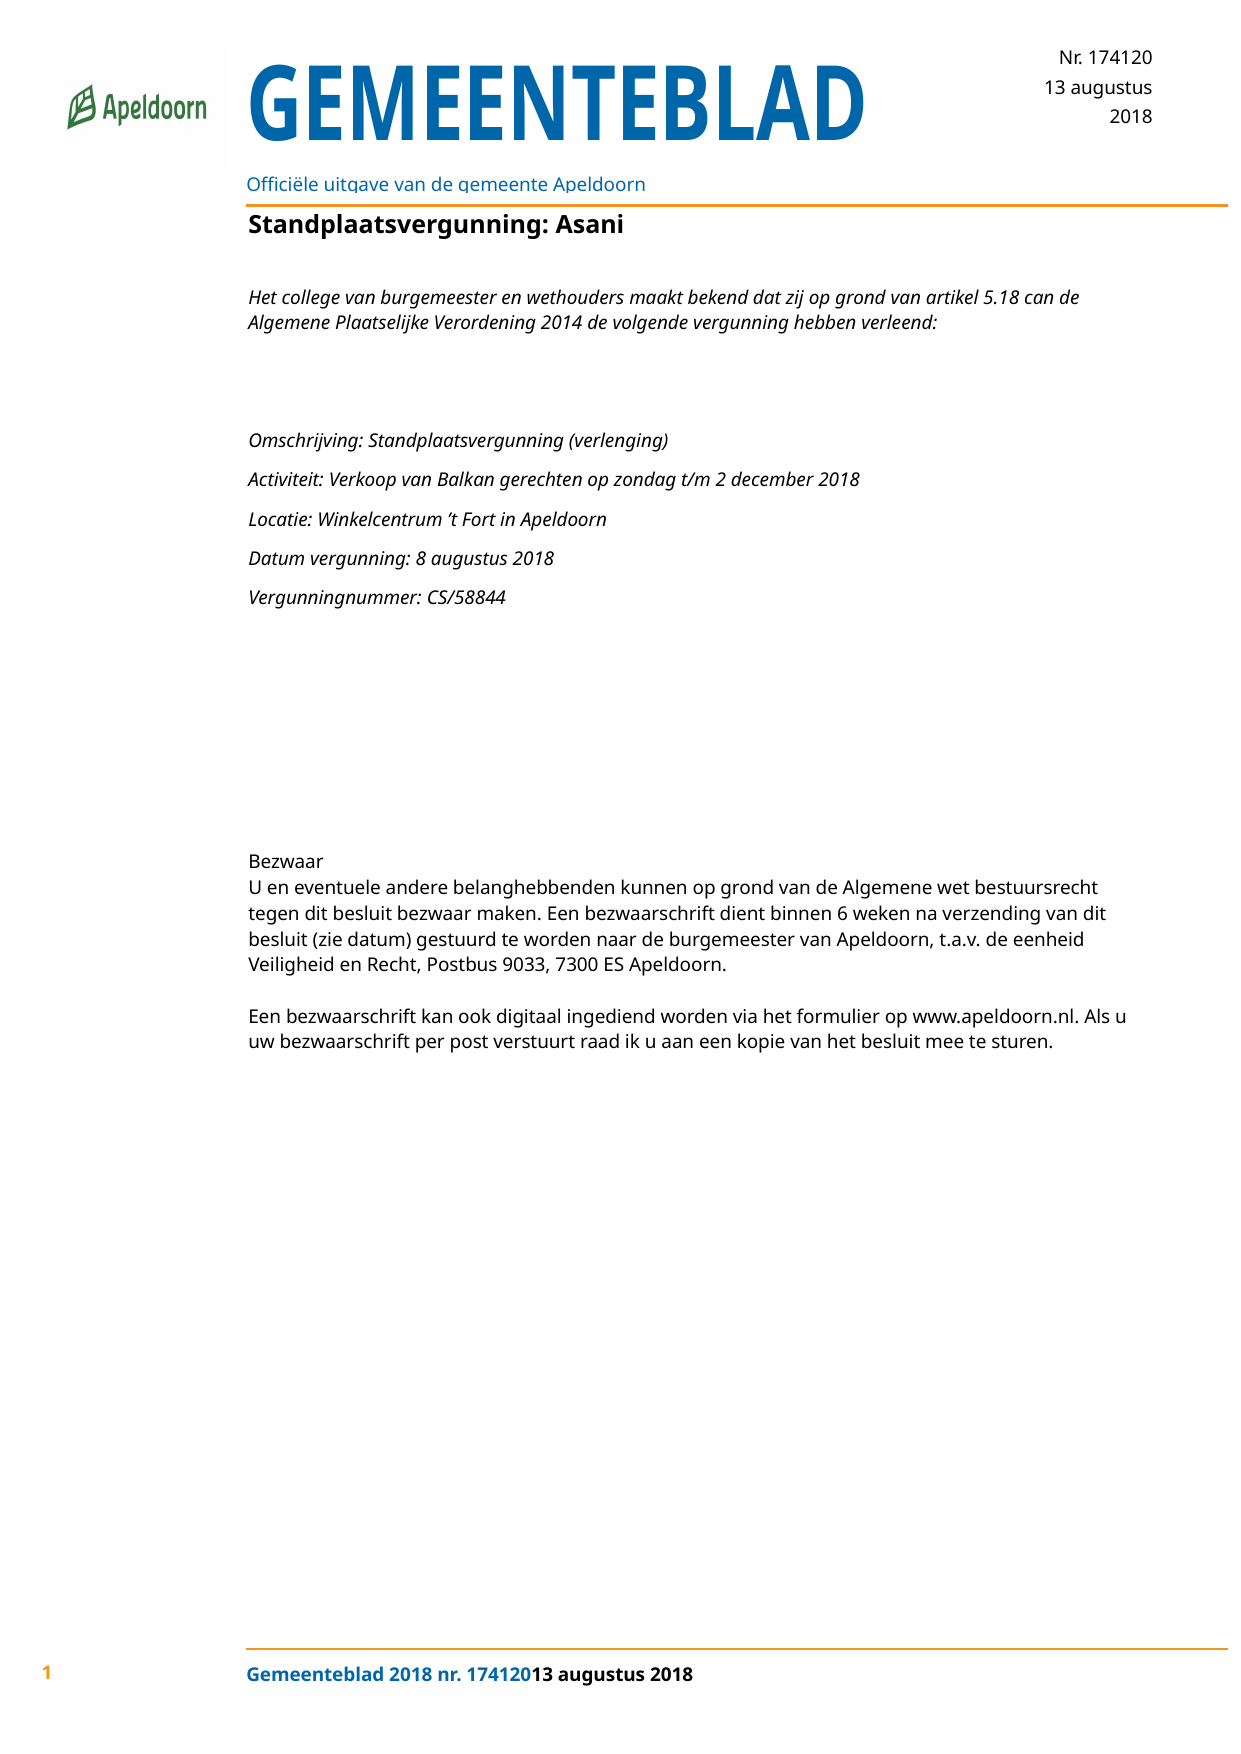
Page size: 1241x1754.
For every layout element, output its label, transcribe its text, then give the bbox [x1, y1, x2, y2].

text Bezwaar [248, 848, 1152, 874]
text Vergunningnummer: CS/58844 [248, 584, 1152, 610]
text Een bezwaarschrift kan ook digitaal ingediend worden via het formulier op www.apeldoorn.nl. Als u uw bezwaarschrift per post verstuurt raad ik u aan een kopie van het besluit mee te sturen. [248, 1003, 1152, 1054]
picture [41, 47, 231, 172]
text Standplaatsvergunning: Asani [248, 207, 1152, 241]
text U en eventuele andere belanghebbenden kunnen op grond van de Algemene wet bestuursrecht tegen dit besluit bezwaar maken. Een bezwaarschrift dient binnen 6 weken na verzending van dit besluit (zie datum) gestuurd te worden naar de burgemeester van Apeldoorn, t.a.v. de eenheid Veiligheid en Recht, Postbus 9033, 7300 ES Apeldoorn. [248, 874, 1152, 977]
text Het college van burgemeester en wethouders maakt bekend dat zij op grond van artikel 5.18 can de Algemene Plaatselijke Verordening 2014 de volgende vergunning hebben verleend: [248, 284, 1152, 335]
text Omschrijving: Standplaatsvergunning (verlenging) [248, 427, 1152, 453]
text Activiteit: Verkoop van Balkan gerechten op zondag t/m 2 december 2018 [248, 467, 1152, 492]
text Locatie: Winkelcentrum ’t Fort in Apeldoorn [248, 506, 1152, 532]
text Datum vergunning: 8 augustus 2018 [248, 545, 1152, 571]
